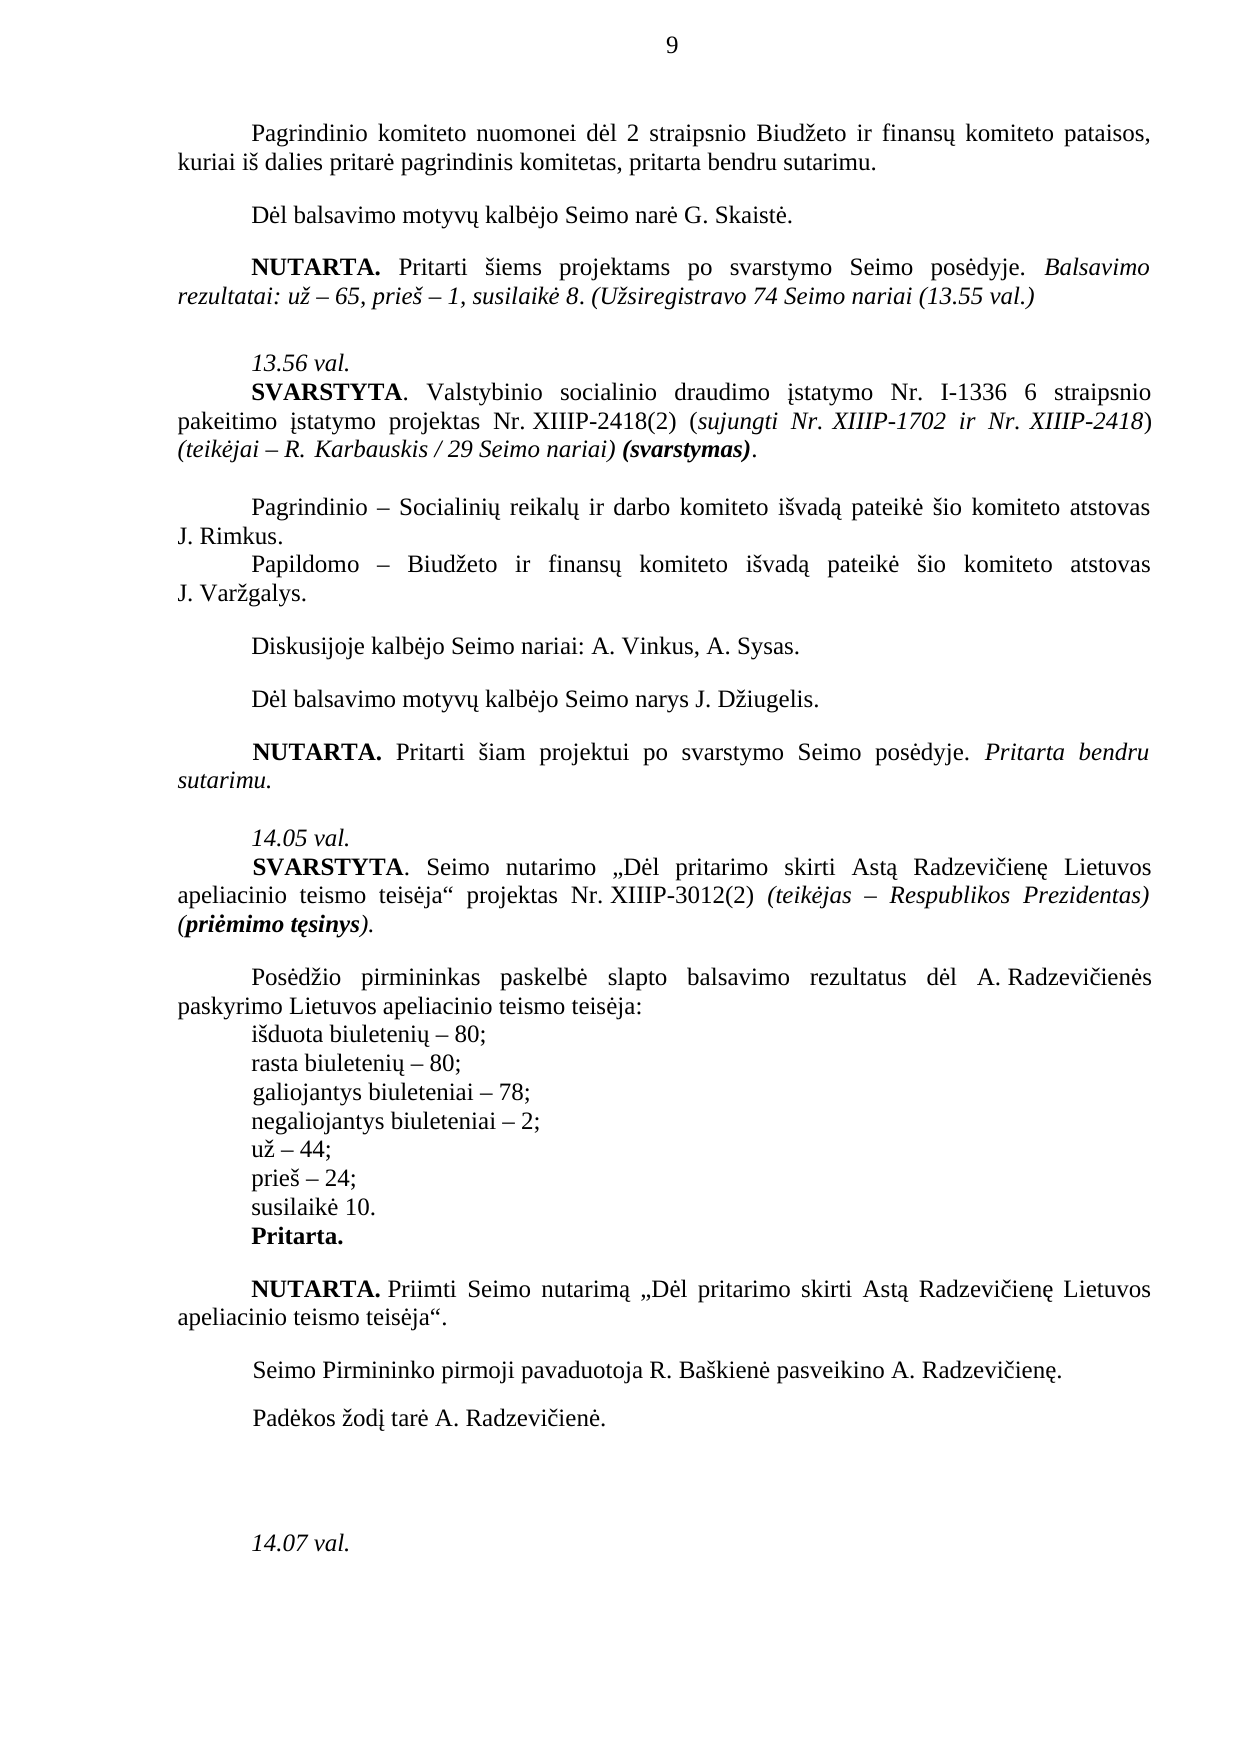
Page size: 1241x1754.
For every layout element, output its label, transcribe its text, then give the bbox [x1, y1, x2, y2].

text 14.07 val. [177, 1528, 1152, 1556]
text prieš – 24; [177, 1163, 1152, 1192]
text SVARSTYTA. Valstybinio socialinio draudimo įstatymo Nr. I-1336 6 straipsnio pakeitimo įstatymo projektas Nr. XIIIP-2418(2) (sujungti Nr. XIIIP-1702 ir Nr. XIIIP-2418) (teikėjai – R. Karbauskis / 29 Seimo nariai) (svarstymas). [177, 377, 1152, 463]
text Dėl balsavimo motyvų kalbėjo Seimo narys J. Džiugelis. [177, 684, 1152, 713]
text 14.05 val. [177, 823, 1152, 852]
text 13.56 val. [177, 348, 1152, 377]
text Pagrindinio komiteto nuomonei dėl 2 straipsnio Biudžeto ir finansų komiteto pataisos, kuriai iš dalies pritarė pagrindinis komitetas, pritarta bendru sutarimu. [177, 118, 1152, 176]
text Pritarta. [177, 1221, 1152, 1249]
text galiojantys biuleteniai – 78; [177, 1077, 1152, 1106]
text negaliojantys biuleteniai – 2; [177, 1106, 1152, 1134]
text SVARSTYTA. Seimo nutarimo „Dėl pritarimo skirti Astą Radzevičienę Lietuvos apeliacinio teismo teisėja“ projektas Nr. XIIIP-3012(2) (teikėjas – Respublikos Prezidentas) (priėmimo tęsinys). [177, 852, 1152, 938]
text Papildomo – Biudžeto ir finansų komiteto išvadą pateikė šio komiteto atstovas J. Varžgalys. [177, 549, 1152, 607]
text už – 44; [177, 1134, 1152, 1163]
text Dėl balsavimo motyvų kalbėjo Seimo narė G. Skaistė. [177, 200, 1152, 228]
text išduota biuletenių – 80; [177, 1019, 1152, 1048]
text Posėdžio pirmininkas paskelbė slapto balsavimo rezultatus dėl A. Radzevičienės paskyrimo Lietuvos apeliacinio teismo teisėja: [177, 962, 1152, 1019]
text NUTARTA. Pritarti šiems projektams po svarstymo Seimo posėdyje. Balsavimo rezultatai: už – 65, prieš – 1, susilaikė 8. (Užsiregistravo 74 Seimo nariai (13.55 val.) [177, 252, 1152, 310]
text NUTARTA. Priimti Seimo nutarimą „Dėl pritarimo skirti Astą Radzevičienę Lietuvos apeliacinio teismo teisėja“. [177, 1274, 1152, 1331]
text susilaikė 10. [177, 1192, 1152, 1221]
text rasta biuletenių – 80; [177, 1048, 1152, 1077]
text Seimo Pirmininko pirmoji pavaduotoja R. Baškienė pasveikino A. Radzevičienę. [177, 1355, 1152, 1384]
text NUTARTA. Pritarti šiam projektui po svarstymo Seimo posėdyje. Pritarta bendru sutarimu. [177, 737, 1152, 794]
text Diskusijoje kalbėjo Seimo nariai: A. Vinkus, A. Sysas. [177, 631, 1152, 660]
text Padėkos žodį tarė A. Radzevičienė. [177, 1403, 1152, 1432]
text Pagrindinio – Socialinių reikalų ir darbo komiteto išvadą pateikė šio komiteto atstovas J. Rimkus. [177, 492, 1152, 549]
